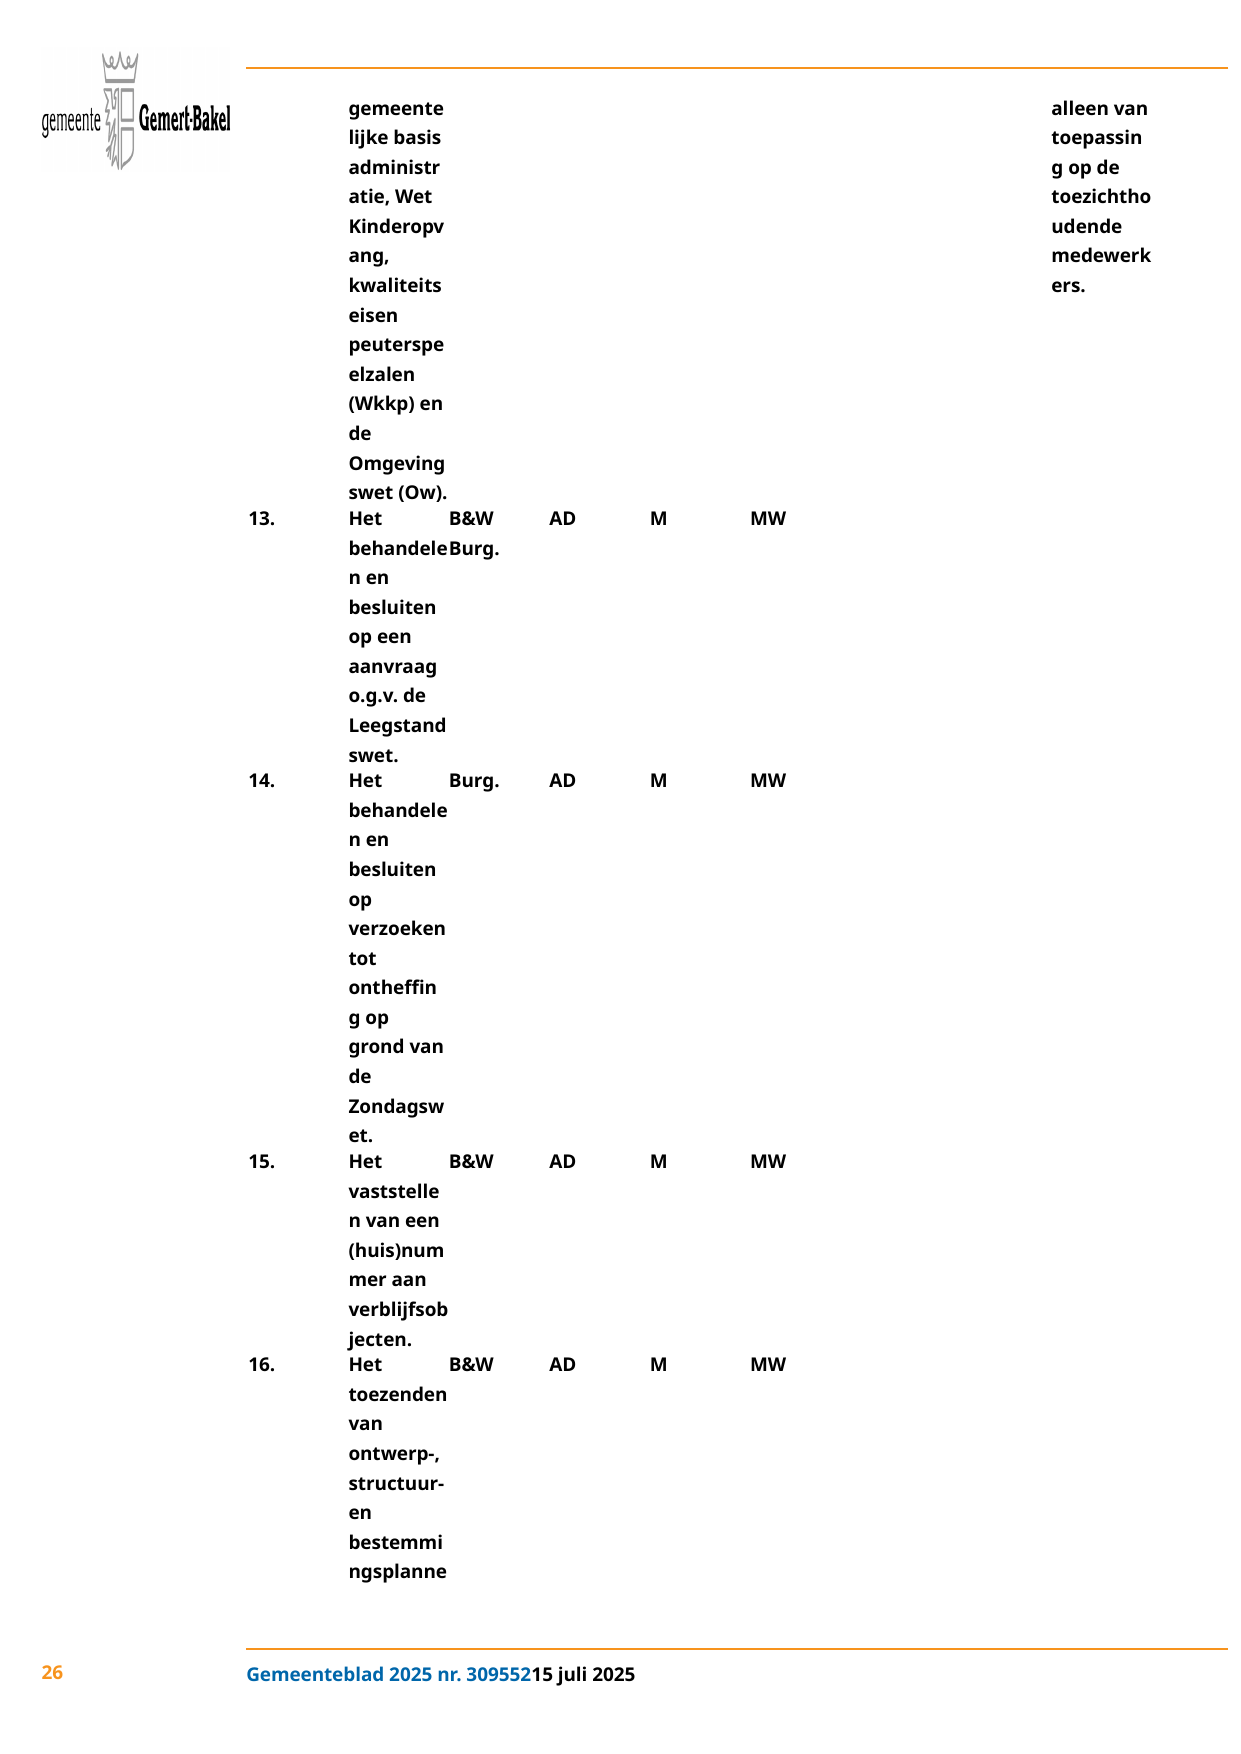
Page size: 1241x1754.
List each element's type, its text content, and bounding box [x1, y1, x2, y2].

table_cell AD [549, 1351, 649, 1584]
table_cell [850, 1351, 951, 1584]
table_cell 16. [248, 1351, 348, 1584]
table_cell B&W [449, 1351, 549, 1584]
table_cell M [650, 1148, 750, 1351]
table_cell [951, 1351, 1051, 1584]
table_cell [449, 95, 549, 505]
table_cell [1051, 505, 1152, 767]
table_cell M [650, 1351, 750, 1584]
table_cell 13. [248, 505, 348, 767]
table_cell Het behandelen en besluiten op een aanvraag o.g.v. de Leegstandswet. [348, 505, 449, 767]
table_cell MW [750, 768, 850, 1148]
table_cell gemeentelijke basis administratie, Wet Kinderopvang, kwaliteitseisen peuterspeelzalen (Wkkp) en de Omgevingswet (Ow). [348, 95, 449, 505]
table_cell AD [549, 768, 649, 1148]
table_cell [850, 768, 951, 1148]
table_cell [750, 95, 850, 505]
table_cell Burg. [449, 768, 549, 1148]
table_cell AD [549, 505, 649, 767]
table_cell AD [549, 1148, 649, 1351]
table_cell B&W [449, 1148, 549, 1351]
table_cell MW [750, 1148, 850, 1351]
table_cell [1051, 768, 1152, 1148]
table_cell MW [750, 1351, 850, 1584]
table_cell 15. [248, 1148, 348, 1351]
table_cell B&W Burg. [449, 505, 549, 767]
table_cell [951, 768, 1051, 1148]
table_cell [850, 95, 951, 505]
table_cell M [650, 768, 750, 1148]
table_cell [951, 95, 1051, 505]
picture [41, 47, 231, 172]
table_cell [850, 1148, 951, 1351]
table_cell [1051, 1351, 1152, 1584]
table_cell Het behandelen en besluiten op verzoeken tot ontheffing op grond van de Zondagswet. [348, 768, 449, 1148]
table_cell [650, 95, 750, 505]
table_cell [951, 1148, 1051, 1351]
table_cell MW [750, 505, 850, 767]
table_cell [951, 505, 1051, 767]
table_cell Het toezenden van ontwerp-, structuur- en bestemmingsplanne [348, 1351, 449, 1584]
table_cell [850, 505, 951, 767]
table_cell [248, 95, 348, 505]
table_cell [1051, 1148, 1152, 1351]
table_cell Het vaststellen van een (huis)nummer aan verblijfsobjecten. [348, 1148, 449, 1351]
table_cell 14. [248, 768, 348, 1148]
table_cell M [650, 505, 750, 767]
table_cell [549, 95, 649, 505]
table_cell alleen van toepassing op de toezichthoudende medewerkers. [1051, 95, 1152, 505]
